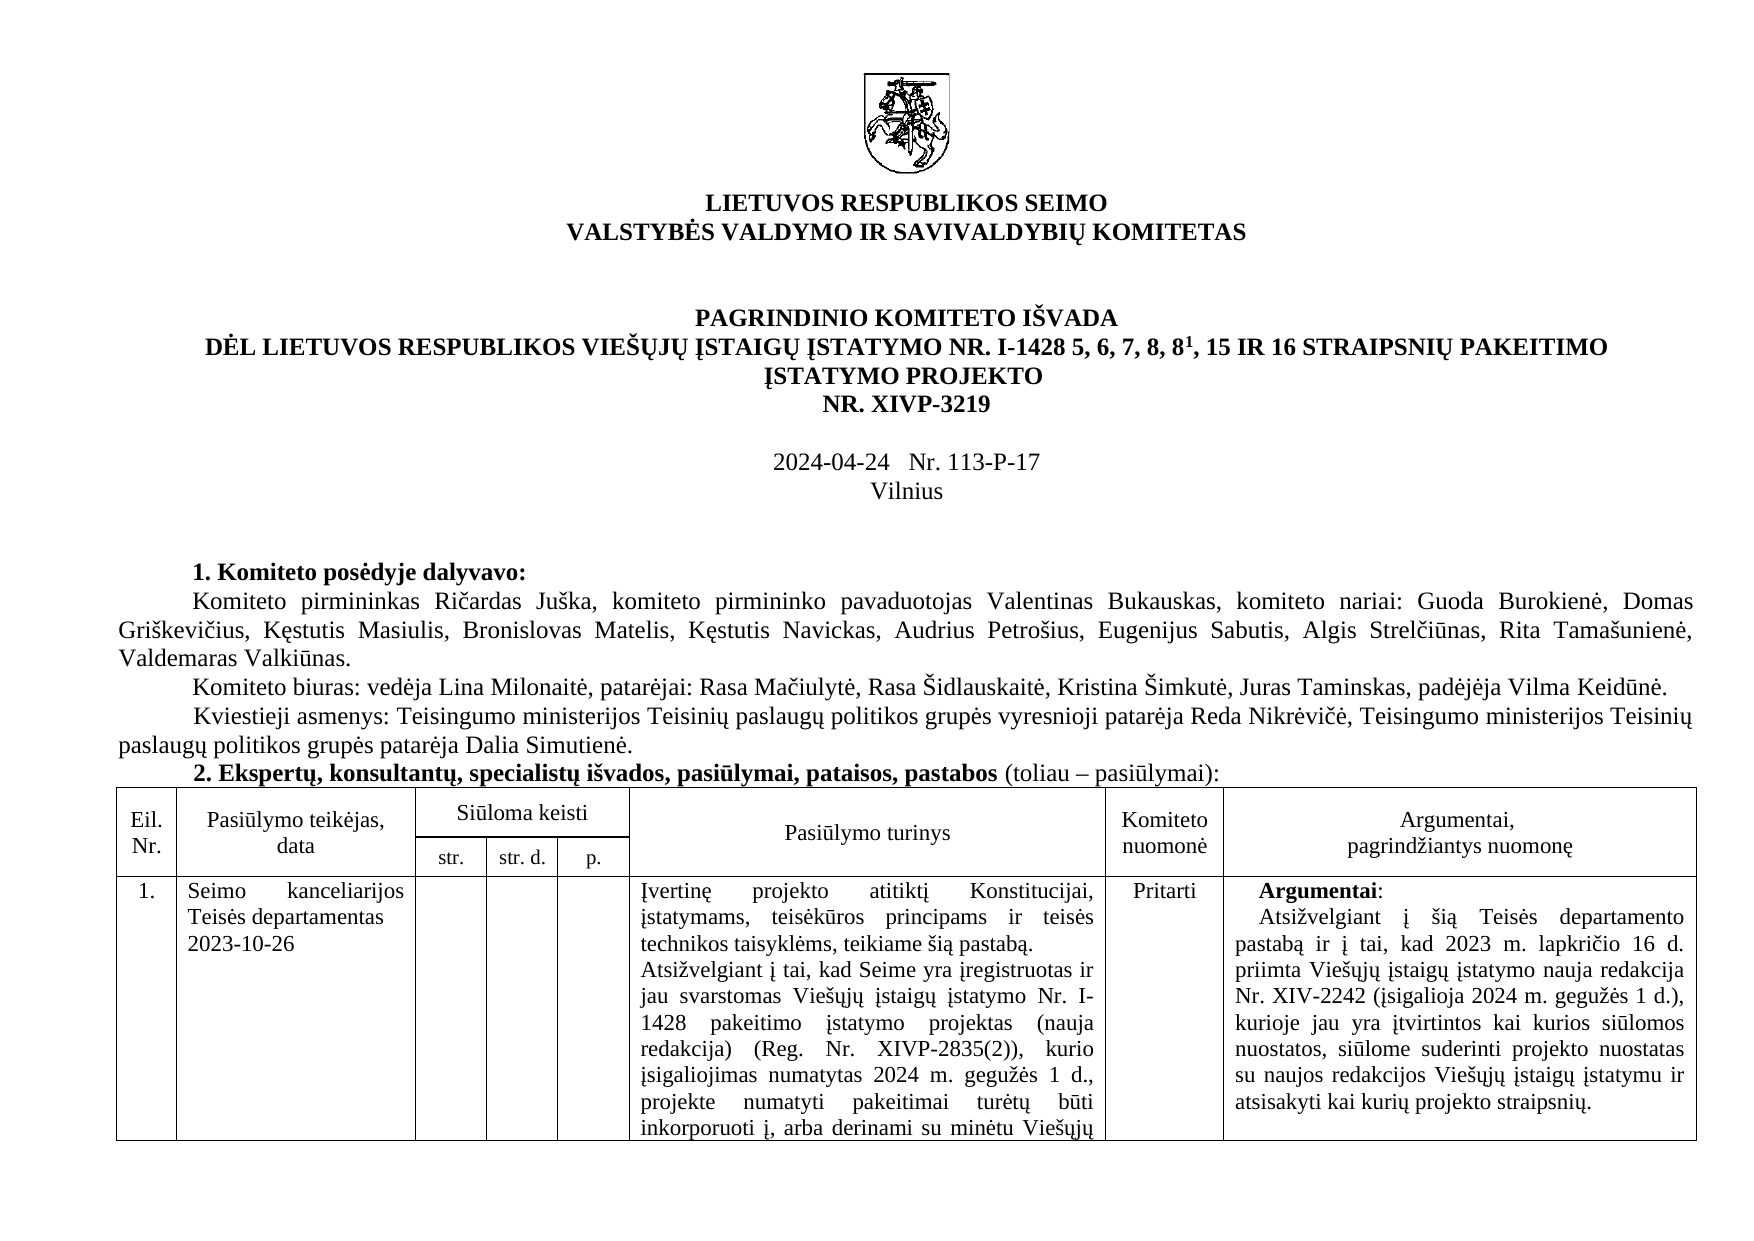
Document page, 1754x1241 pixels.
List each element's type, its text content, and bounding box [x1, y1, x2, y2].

text Kviestieji asmenys: Teisingumo ministerijos Teisinių paslaugų politikos grupės vyresnioji patarėja Reda Nikrėvičė, Teisingumo ministerijos Teisinių paslaugų politikos grupės patarėja Dalia Simutienė. [118, 701, 1695, 758]
table_header Eil. Nr. [117, 788, 176, 876]
table_cell Argumentai: Atsižvelgiant į šią Teisės departamento pastabą ir į tai, kad 2023 m. lapkričio 16 d. priimta Viešųjų įstaigų įstatymo nauja redakcija Nr. XIV-2242 (įsigalioja 2024 m. gegužės 1 d.), kurioje jau yra įtvirtintos kai kurios siūlomos nuostatos, siūlome suderinti projekto nuostatas su naujos redakcijos Viešųjų įstaigų įstatymu ir atsisakyti kai kurių projekto straipsnių. [1224, 877, 1696, 1140]
text Vilnius [118, 476, 1695, 504]
table_cell str. d. [487, 838, 557, 876]
table_header Pasiūlymo teikėjas, data [177, 788, 415, 876]
subtitle PAGRINDINIO KOMITETO IŠVADA [118, 303, 1695, 332]
table_cell 1. [117, 877, 176, 1140]
table_cell str. [416, 838, 486, 876]
subtitle nr. xivp-3219 [118, 389, 1695, 418]
text VALSTYBĖS VALDYMO IR SAVIVALDYBIŲ KOMITETAS [118, 217, 1695, 246]
text Komiteto pirmininkas Ričardas Juška, komiteto pirmininko pavaduotojas Valentinas Bukauskas, komiteto nariai: Guoda Burokienė, Domas Griškevičius, Kęstutis Masiulis, Bronislovas Matelis, Kęstutis Navickas, Audrius Petrošius, Eugenijus Sabutis, Algis Strelčiūnas, Rita Tamašunienė, Valdemaras Valkiūnas. [118, 586, 1695, 672]
subtitle ĮSTATYMO PROJEKTO [118, 361, 1695, 389]
table_cell Seimo kanceliarijos Teisės departamentas 2023-10-26 [177, 877, 415, 1140]
table_cell [558, 877, 629, 1140]
text LIETUVOS RESPUBLIKOS SEIMO [118, 188, 1695, 217]
table_header Argumentai, pagrindžiantys nuomonę [1224, 788, 1696, 876]
table_cell [487, 877, 557, 1140]
table_cell [416, 877, 486, 1140]
table_cell Pritarti [1106, 877, 1223, 1140]
text 2024-04-24 Nr. 113-P-17 [118, 447, 1695, 476]
table_header Siūloma keisti [416, 788, 629, 836]
table_cell Įvertinę projekto atitiktį Konstitucijai, įstatymams, teisėkūros principams ir teisės technikos taisyklėms, teikiame šią pastabą. Atsižvelgiant į tai, kad Seime yra įregistruotas ir jau svarstomas Viešųjų įstaigų įstatymo Nr. I-1428 pakeitimo įstatymo projektas (nauja redakcija) (Reg. Nr. XIVP-2835(2)), kurio įsigaliojimas numatytas 2024 m. gegužės 1 d., projekte numatyti pakeitimai turėtų būti inkorporuoti į, arba derinami su minėtu Viešųjų [630, 877, 1105, 1140]
subtitle 2. Ekspertų, konsultantų, specialistų išvados, pasiūlymai, pataisos, pastabos (toliau – pasiūlymai): [118, 758, 1695, 787]
table_header Pasiūlymo turinys [630, 788, 1105, 876]
table_cell p. [558, 838, 629, 876]
subtitle DĖL LIETUVOS RESPUBLIKOS VIEŠŲJŲ ĮSTAIGŲ ĮSTATYMO NR. I-1428 5, 6, 7, 8, 81, 15 IR 16 STRAIPSNIŲ PAKEITIMO [118, 332, 1695, 361]
text 1. Komiteto posėdyje dalyvavo: [118, 557, 1695, 586]
text Komiteto biuras: vedėja Lina Milonaitė, patarėjai: Rasa Mačiulytė, Rasa Šidlauskaitė, Kristina Šimkutė, Juras Taminskas, padėjėja Vilma Keidūnė. [118, 672, 1695, 701]
table_header Komiteto nuomonė [1106, 788, 1223, 876]
